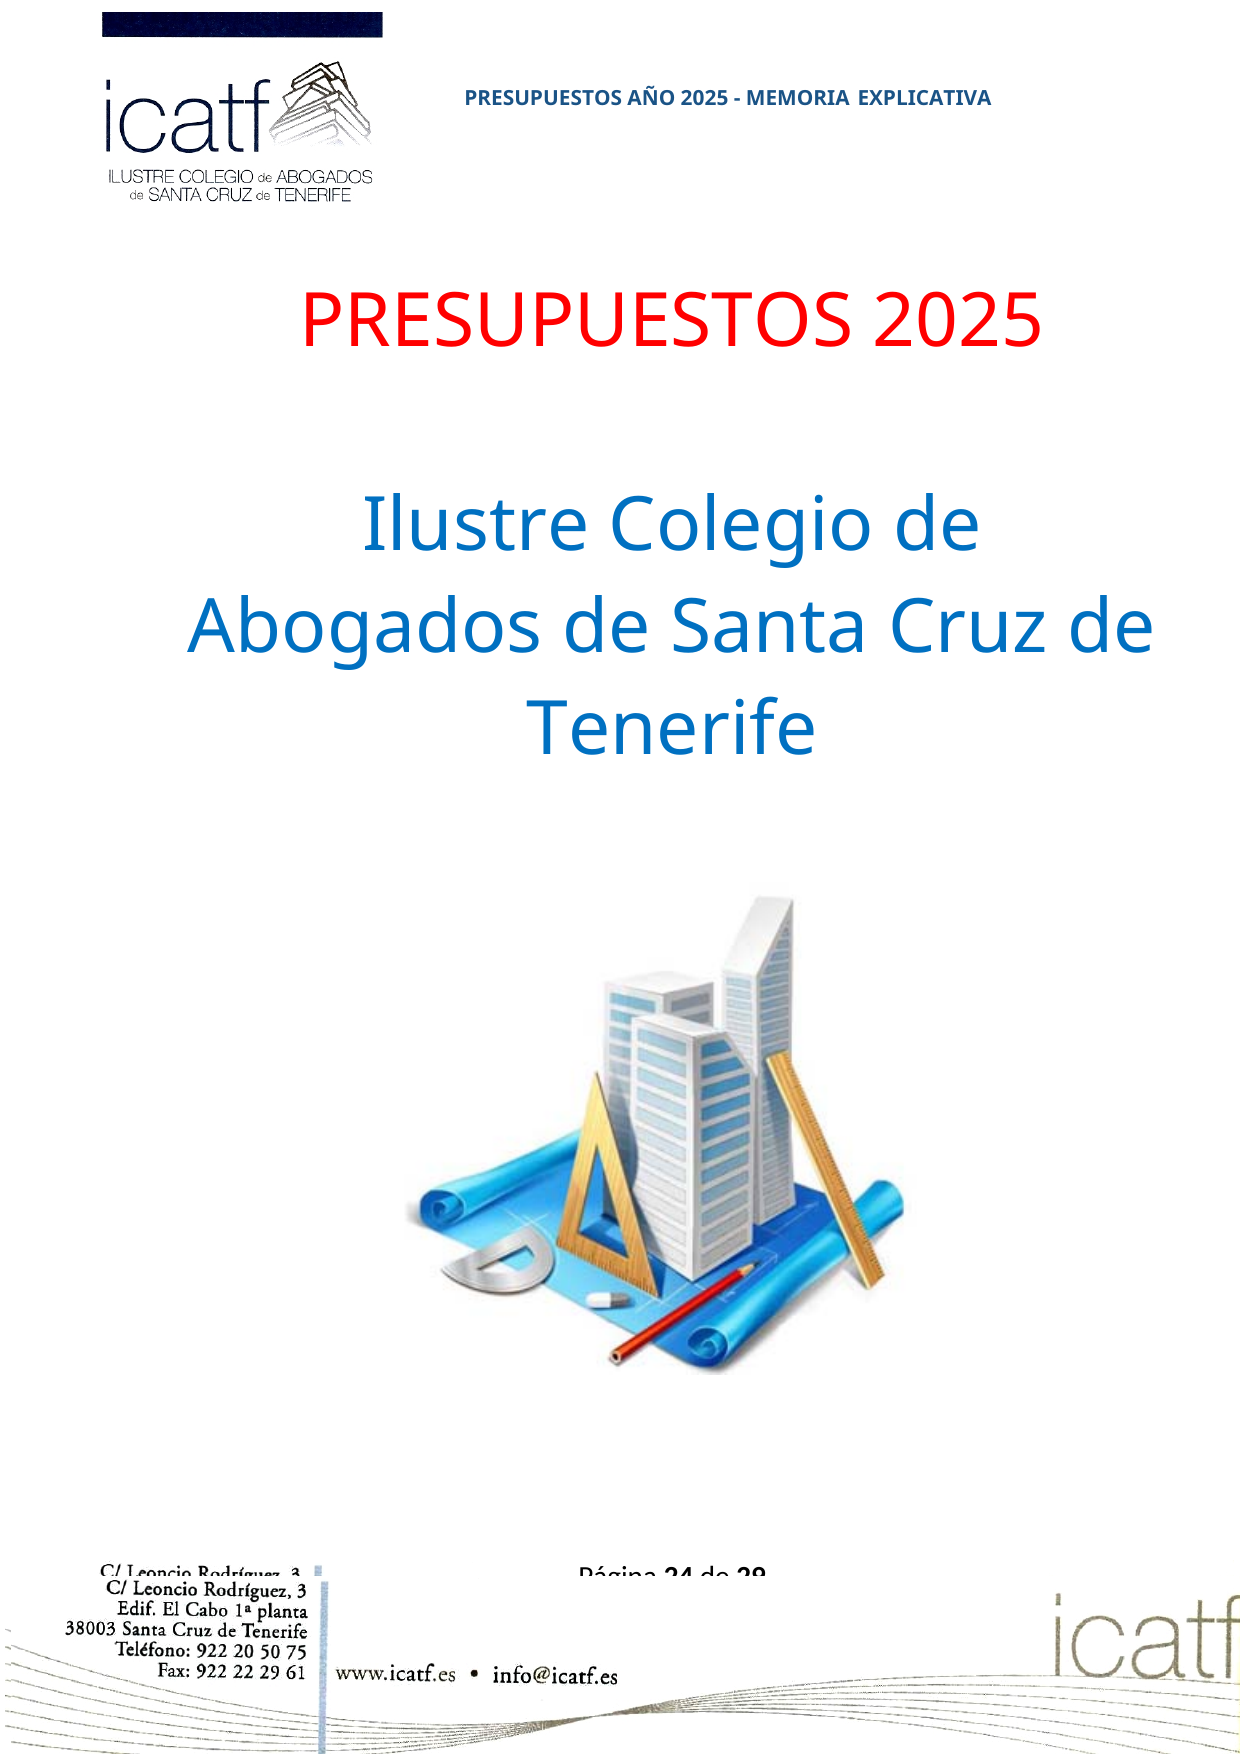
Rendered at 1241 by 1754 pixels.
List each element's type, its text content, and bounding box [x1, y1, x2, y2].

text PRESUPUESTOS 2025 [177, 266, 1167, 368]
text Ilustre Colegio de Abogados de Santa Cruz de Tenerife [177, 470, 1167, 777]
